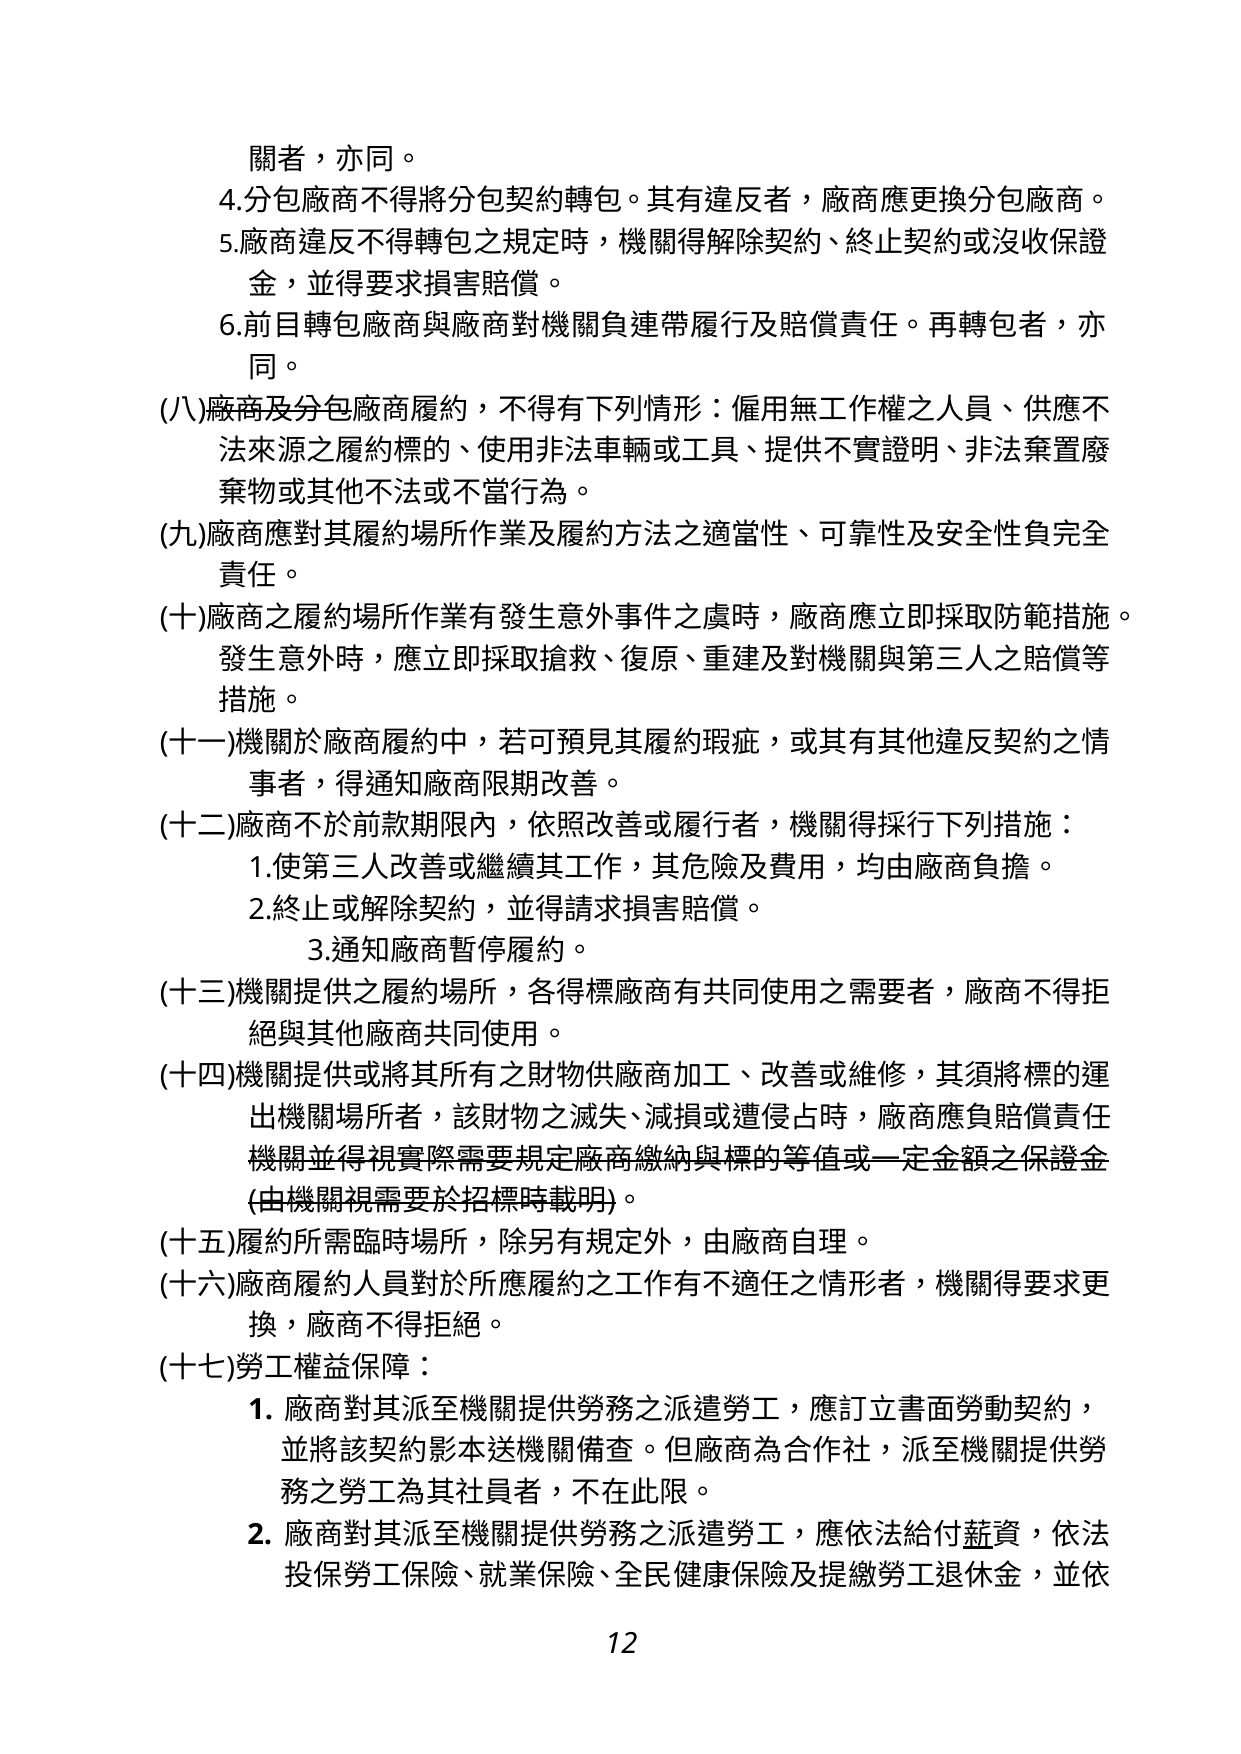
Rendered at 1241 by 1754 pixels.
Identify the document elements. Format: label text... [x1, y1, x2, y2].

text (十四)機關提供或將其所有之財物供廠商加工、改善或維修，其須將標的運出機關場所者，該財物之滅失、減損或遭侵占時，廠商應負賠償責任。機關並得視實際需要規定廠商繳納與標的等值或一定金額之保證金 (由機關視需要於招標時載明)。 [159, 1052, 1110, 1219]
text (十七)勞工權益保障： [130, 1344, 1110, 1386]
text 6.前目轉包廠商與廠商對機關負連帶履行及賠償責任。再轉包者，亦同。 [218, 302, 1108, 386]
text (十二)廠商不於前款期限內，依照改善或履行者，機關得採行下列措施： [159, 802, 1110, 844]
text (十六)廠商履約人員對於所應履約之工作有不適任之情形者，機關得要求更換，廠商不得拒絕。 [159, 1261, 1110, 1344]
text 並將該契約影本送機關備查。但廠商為合作社，派至機關提供勞務之勞工為其社員者，不在此限。 [280, 1427, 1110, 1511]
text (十五)履約所需臨時場所，除另有規定外，由廠商自理。 [159, 1219, 1110, 1261]
text (十一)機關於廠商履約中，若可預見其履約瑕疵，或其有其他違反契約之情事者，得通知廠商限期改善。 [159, 719, 1110, 802]
text (九)廠商應對其履約場所作業及履約方法之適當性、可靠性及安全性負完全責任。 [159, 511, 1110, 594]
text (十三)機關提供之履約場所，各得標廠商有共同使用之需要者，廠商不得拒絕與其他廠商共同使用。 [159, 969, 1110, 1052]
text 關者，亦同。 [218, 136, 1108, 177]
list 廠商對其派至機關提供勞務之派遣勞工，應依法給付薪資，依法投保勞工保險、就業保險、全民健康保險及提繳勞工退休金，並依 [247, 1511, 1110, 1594]
text (十)廠商之履約場所作業有發生意外事件之虞時，廠商應立即採取防範措施。發生意外時，應立即採取搶救、復原、重建及對機關與第三人之賠償等措施。 [159, 594, 1110, 719]
text 5.廠商違反不得轉包之規定時，機關得解除契約、終止契約或沒收保證金，並得要求損害賠償。 [218, 219, 1108, 302]
text 2.終止或解除契約，並得請求損害賠償。 [248, 886, 1104, 927]
text 1.使第三人改善或繼續其工作，其危險及費用，均由廠商負擔。 [248, 844, 1104, 886]
list 廠商對其派至機關提供勞務之派遣勞工，應訂立書面勞動契約， [248, 1386, 1110, 1427]
list 3.通知廠商暫停履約。 [248, 927, 1110, 969]
text (八)廠商及分包廠商履約，不得有下列情形：僱用無工作權之人員、供應不法來源之履約標的、使用非法車輛或工具、提供不實證明、非法棄置廢棄物或其他不法或不當行為。 [159, 386, 1110, 511]
text 4.分包廠商不得將分包契約轉包。其有違反者，廠商應更換分包廠商。 [218, 177, 1108, 219]
